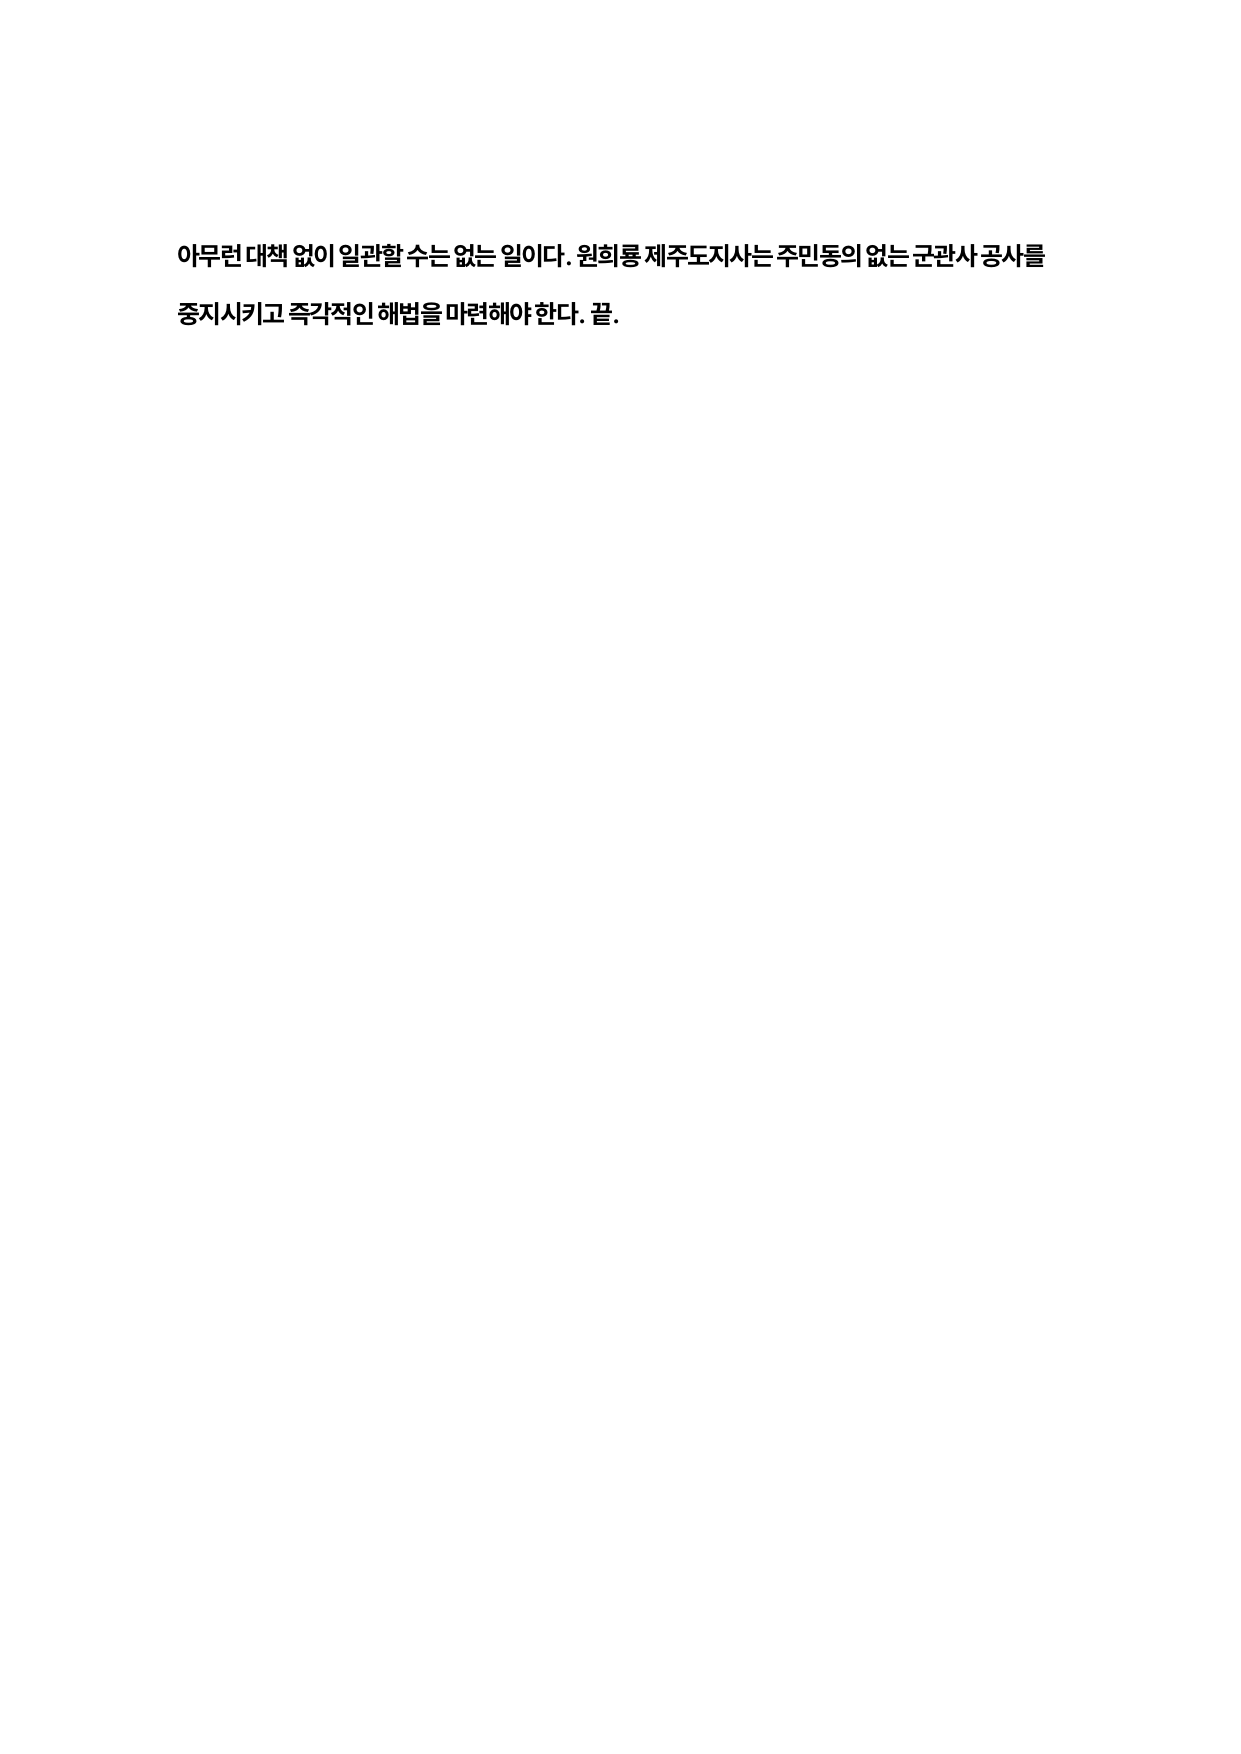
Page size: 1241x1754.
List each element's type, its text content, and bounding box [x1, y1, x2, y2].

text 아무런 대책 없이 일관할 수는 없는 일이다. 원희룡 제주도지사는 주민동의 없는 군관사 공사를 중지시키고 즉각적인 해법을 마련해야 한다. 끝. [149, 236, 1063, 330]
